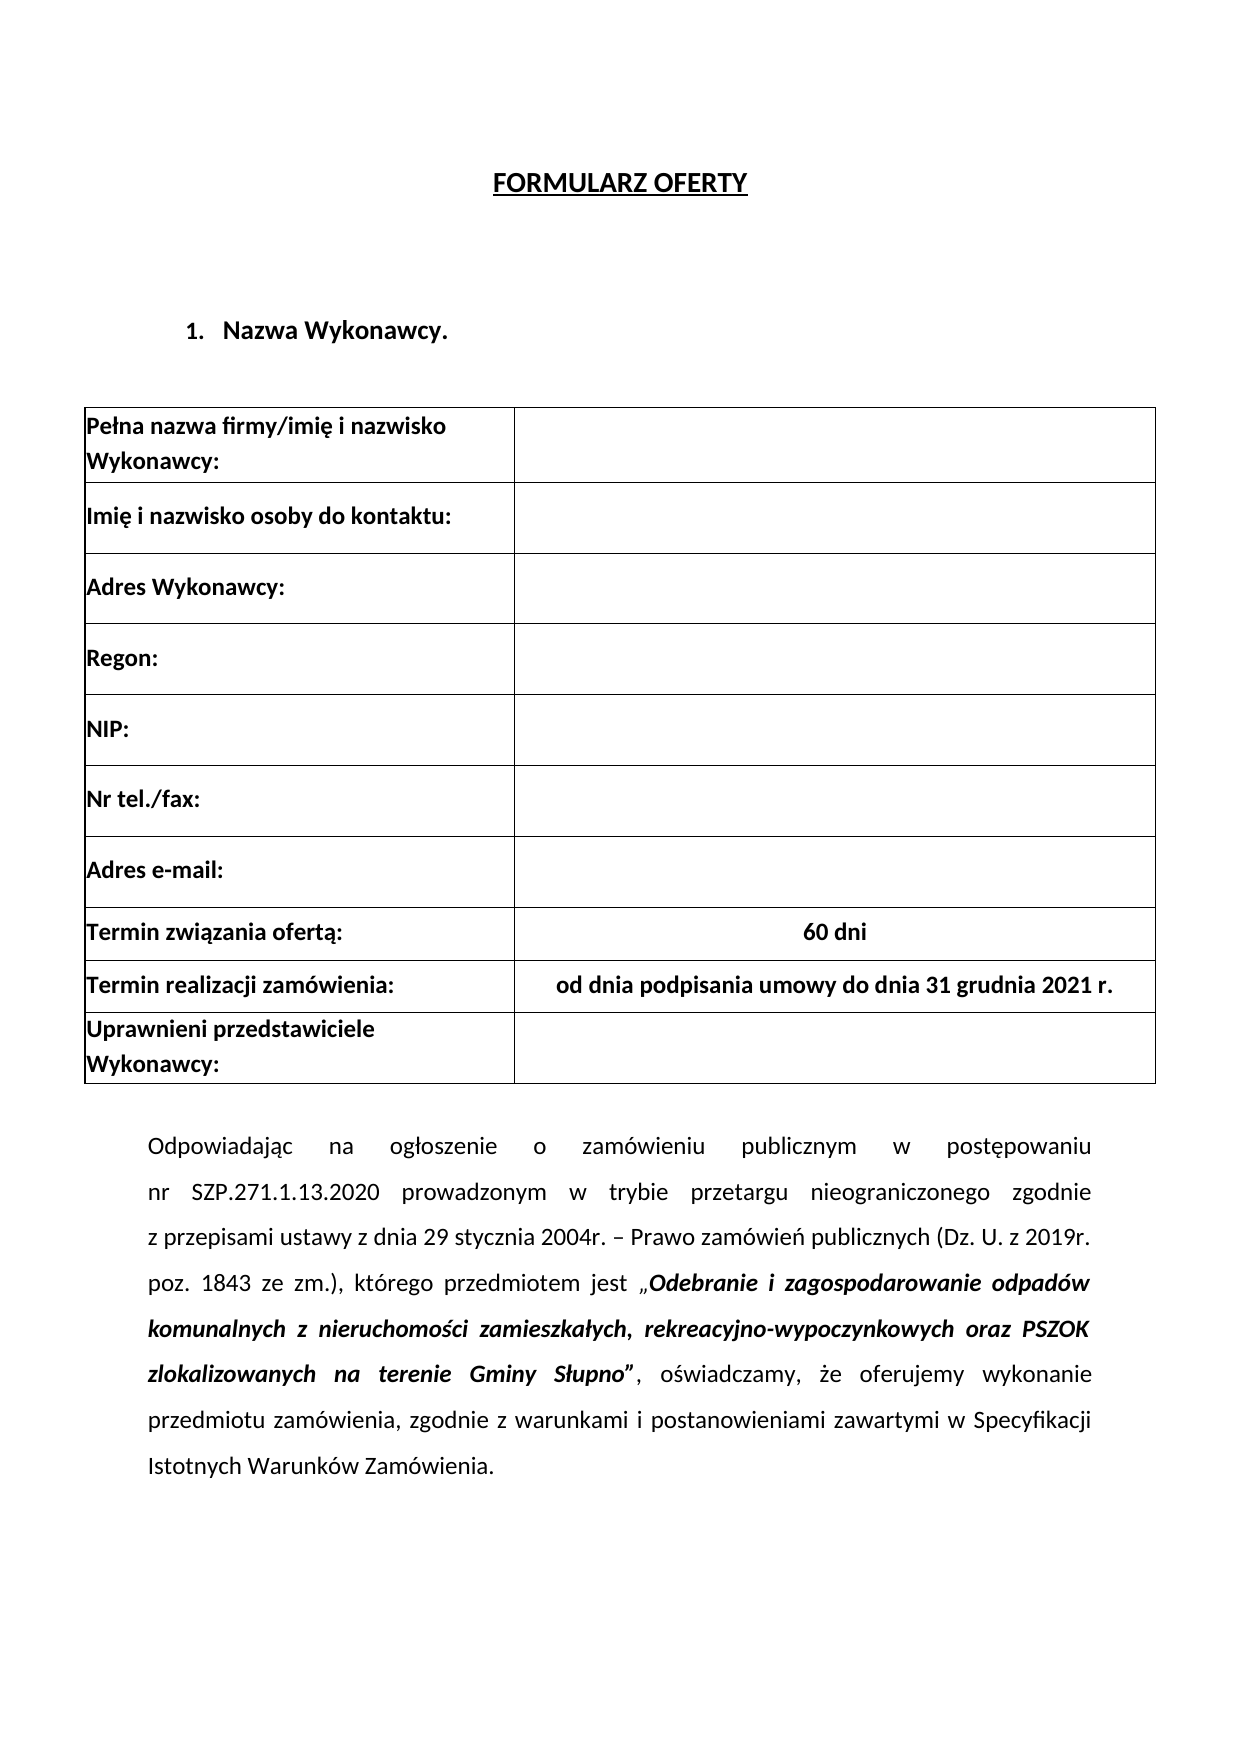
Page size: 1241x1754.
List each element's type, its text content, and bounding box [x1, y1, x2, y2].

table_cell [515, 837, 1155, 907]
table_cell Nr tel./fax: [86, 766, 514, 836]
table_cell [515, 695, 1155, 765]
table_cell Regon: [86, 624, 514, 694]
table_cell [515, 483, 1155, 552]
table_cell Termin realizacji zamówienia: [86, 961, 514, 1012]
table_cell [515, 766, 1155, 836]
text FORMULARZ OFERTY [148, 164, 1092, 200]
table_header Pełna nazwa firmy/imię i nazwisko Wykonawcy: [86, 408, 514, 482]
table_cell Imię i nazwisko osoby do kontaktu: [86, 483, 514, 552]
table_cell Uprawnieni przedstawiciele Wykonawcy: [86, 1013, 514, 1083]
text Odpowiadając na ogłoszenie o zamówieniu publicznym w postępowaniu nr SZP.271.1.13.2020 prowadzonym w trybie przetargu nieograniczonego zgodnie z przepisami ustawy z dnia 29 stycznia 2004r. – Prawo zamówień publicznych (Dz. U. z 2019r. poz. 1843 ze zm.), którego przedmiotem jest „Odebranie i zagospodarowanie odpadów komunalnych z nieruchomości zamieszkałych, rekreacyjno-wypoczynkowych oraz PSZOK zlokalizowanych na terenie Gminy Słupno”, oświadczamy, że oferujemy wykonanie przedmiotu zamówienia, zgodnie z warunkami i postanowieniami zawartymi w Specyfikacji Istotnych Warunków Zamówienia. [148, 1130, 1092, 1481]
table_header [515, 408, 1155, 482]
table_cell [515, 1013, 1155, 1083]
table_cell Adres Wykonawcy: [86, 554, 514, 623]
table_cell [515, 624, 1155, 694]
table_cell 60 dni [515, 908, 1155, 959]
table_cell od dnia podpisania umowy do dnia 31 grudnia 2021 r. [515, 961, 1155, 1012]
table_cell Termin związania ofertą: [86, 908, 514, 959]
list Nazwa Wykonawcy. [185, 313, 1092, 346]
table_cell [515, 554, 1155, 623]
table_cell Adres e-mail: [86, 837, 514, 907]
table_cell NIP: [86, 695, 514, 765]
